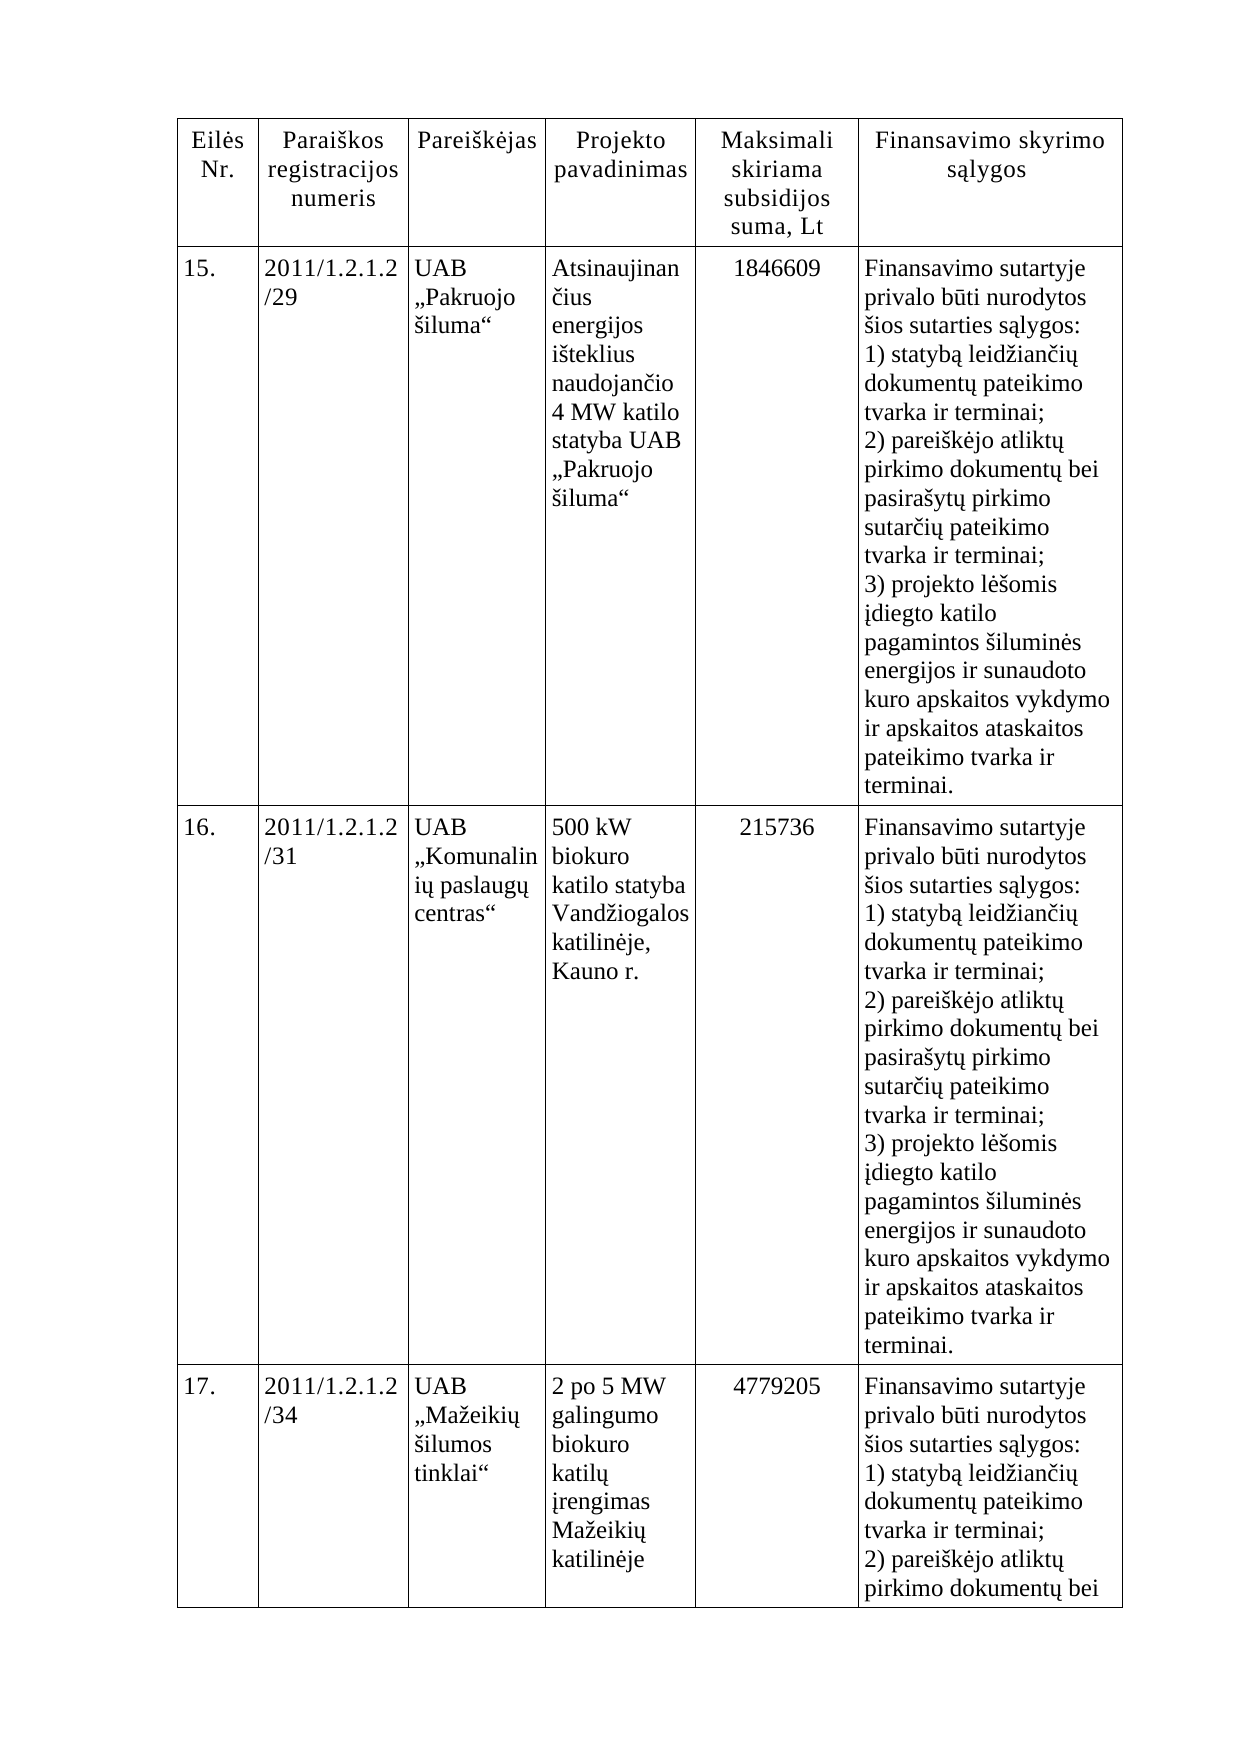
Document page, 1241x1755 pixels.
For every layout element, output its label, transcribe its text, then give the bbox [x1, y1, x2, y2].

table_cell 16. [178, 806, 258, 1364]
table_header Eilės Nr. [178, 119, 258, 246]
table_cell 4779205 [696, 1365, 858, 1607]
table_header Pareiškėjas [409, 119, 545, 246]
table_cell 15. [178, 247, 258, 805]
table_header Maksimali skiriama subsidijos suma, Lt [696, 119, 858, 246]
table_cell 2011/1.2.1.2/34 [259, 1365, 408, 1607]
table_cell 17. [178, 1365, 258, 1607]
table_cell Finansavimo sutartyje privalo būti nurodytos šios sutarties sąlygos: 1) statybą leidžiančių dokumentų pateikimo tvarka ir terminai; 2) pareiškėjo atliktų pirkimo dokumentų bei pasirašytų pirkimo sutarčių pateikimo tvarka ir terminai; 3) projekto lėšomis įdiegto katilo pagamintos šiluminės energijos ir sunaudoto kuro apskaitos vykdymo ir apskaitos ataskaitos pateikimo tvarka ir terminai. [859, 806, 1122, 1364]
table_header Paraiškos registracijos numeris [259, 119, 408, 246]
table_cell 2 po 5 MW galingumo biokuro katilų įrengimas Mažeikių katilinėje [546, 1365, 695, 1607]
table_cell UAB „Pakruojo šiluma“ [409, 247, 545, 805]
table_cell Finansavimo sutartyje privalo būti nurodytos šios sutarties sąlygos: 1) statybą leidžiančių dokumentų pateikimo tvarka ir terminai; 2) pareiškėjo atliktų pirkimo dokumentų bei pasirašytų pirkimo sutarčių pateikimo tvarka ir terminai; 3) projekto lėšomis įdiegto katilo pagamintos šiluminės energijos ir sunaudoto kuro apskaitos vykdymo ir apskaitos ataskaitos pateikimo tvarka ir terminai. [859, 247, 1122, 805]
table_cell 1846609 [696, 247, 858, 805]
table_cell Atsinaujinančius energijos išteklius naudojančio 4 MW katilo statyba UAB „Pakruojo šiluma“ [546, 247, 695, 805]
table_cell Finansavimo sutartyje privalo būti nurodytos šios sutarties sąlygos: 1) statybą leidžiančių dokumentų pateikimo tvarka ir terminai; 2) pareiškėjo atliktų pirkimo dokumentų bei [859, 1365, 1122, 1607]
table_header Finansavimo skyrimo sąlygos [859, 119, 1122, 246]
table_header Projekto pavadinimas [546, 119, 695, 246]
table_cell UAB „Komunalinių paslaugų centras“ [409, 806, 545, 1364]
table_cell 2011/1.2.1.2/31 [259, 806, 408, 1364]
table_cell UAB „Mažeikių šilumos tinklai“ [409, 1365, 545, 1607]
table_cell 500 kW biokuro katilo statyba Vandžiogalos katilinėje, Kauno r. [546, 806, 695, 1364]
table_cell 215736 [696, 806, 858, 1364]
table_cell 2011/1.2.1.2/29 [259, 247, 408, 805]
